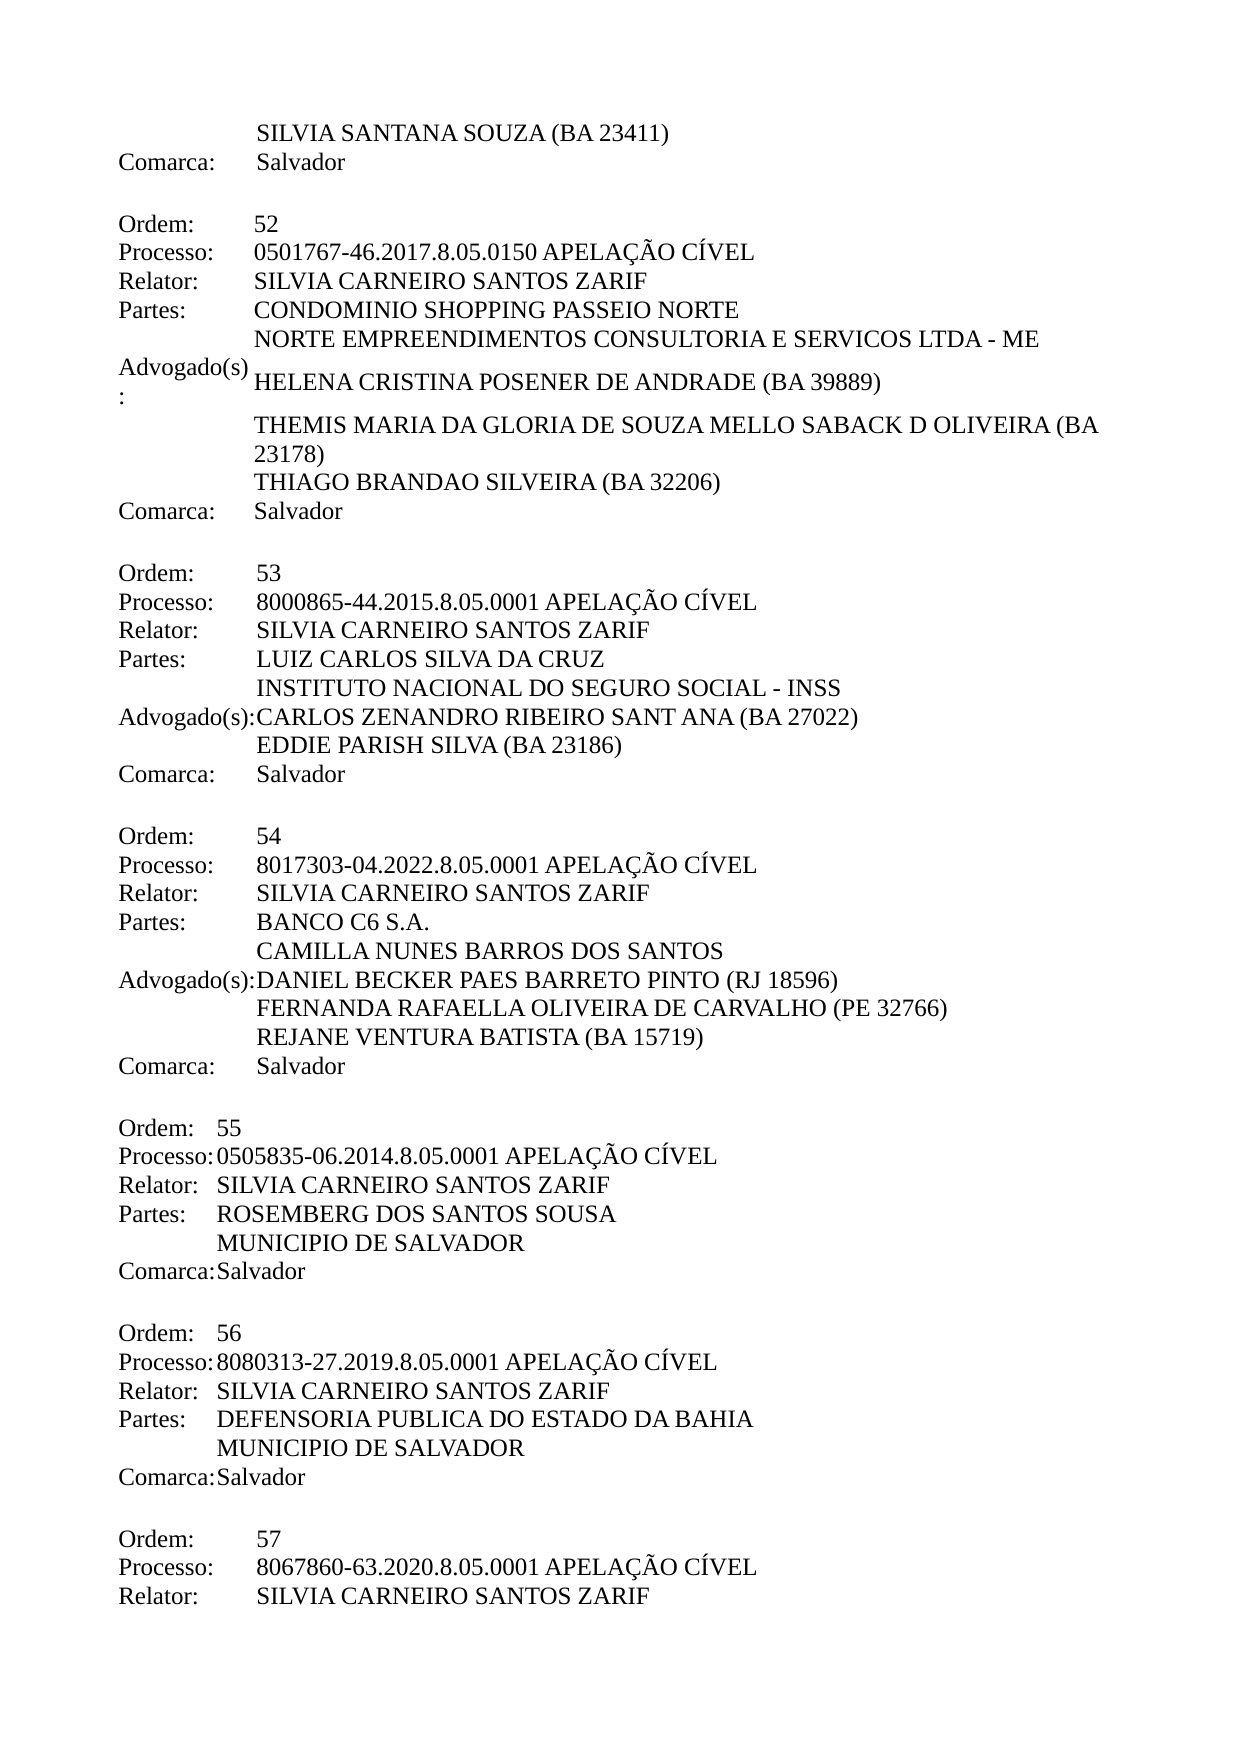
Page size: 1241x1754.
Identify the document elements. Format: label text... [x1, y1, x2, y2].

table_cell Relator: [118, 1581, 256, 1610]
table_cell BANCO C6 S.A. [256, 907, 956, 936]
table_header 55 [216, 1113, 722, 1141]
table_cell Processo: [118, 850, 256, 878]
table_cell Processo: [118, 1347, 216, 1376]
table_header 53 [256, 558, 867, 587]
table_cell ROSEMBERG DOS SANTOS SOUSA [216, 1199, 722, 1228]
table_cell Comarca: [118, 759, 256, 788]
table_header 54 [256, 821, 956, 850]
table_cell [118, 118, 256, 147]
table_cell Partes: [118, 295, 254, 324]
table_cell Processo: [118, 587, 256, 615]
table_cell HELENA CRISTINA POSENER DE ANDRADE (BA 39889) [254, 353, 1122, 410]
table_cell 8067860-63.2020.8.05.0001 APELAÇÃO CÍVEL [256, 1553, 822, 1581]
table_header 52 [254, 209, 1122, 237]
table_cell THIAGO BRANDAO SILVEIRA (BA 32206) [254, 468, 1122, 496]
table_cell [118, 1228, 216, 1256]
table_header Ordem: [118, 821, 256, 850]
table_cell [118, 1433, 216, 1462]
table_cell Comarca: [118, 496, 254, 525]
table_cell [118, 730, 256, 759]
table_cell DANIEL BECKER PAES BARRETO PINTO (RJ 18596) [256, 965, 956, 993]
table_cell MUNICIPIO DE SALVADOR [216, 1433, 763, 1462]
table_cell [118, 468, 254, 496]
table_cell REJANE VENTURA BATISTA (BA 15719) [256, 1022, 956, 1051]
table_cell CONDOMINIO SHOPPING PASSEIO NORTE [254, 295, 1122, 324]
table_cell Partes: [118, 644, 256, 673]
table_cell Salvador [256, 147, 877, 176]
table_cell 8080313-27.2019.8.05.0001 APELAÇÃO CÍVEL [216, 1347, 763, 1376]
table_cell Relator: [118, 879, 256, 907]
table_cell Comarca: [118, 1256, 216, 1285]
table_cell LUIZ CARLOS SILVA DA CRUZ [256, 644, 867, 673]
table_cell Comarca: [118, 1462, 216, 1491]
table_header Ordem: [118, 209, 254, 237]
table_cell 0505835-06.2014.8.05.0001 APELAÇÃO CÍVEL [216, 1141, 722, 1170]
table_cell NORTE EMPREENDIMENTOS CONSULTORIA E SERVICOS LTDA - ME [254, 324, 1122, 352]
table_cell Comarca: [118, 147, 256, 176]
table_cell INSTITUTO NACIONAL DO SEGURO SOCIAL - INSS [256, 673, 867, 702]
table_cell SILVIA SANTANA SOUZA (BA 23411) [256, 118, 877, 147]
table_cell MUNICIPIO DE SALVADOR [216, 1228, 722, 1256]
table_cell Comarca: [118, 1051, 256, 1080]
table_cell [118, 324, 254, 352]
table_cell Salvador [256, 1051, 956, 1080]
table_header Ordem: [118, 1318, 216, 1347]
table_cell 8017303-04.2022.8.05.0001 APELAÇÃO CÍVEL [256, 850, 956, 878]
table_cell Salvador [254, 496, 1122, 525]
table_cell Partes: [118, 1199, 216, 1228]
table_cell [118, 994, 256, 1022]
table_cell Processo: [118, 1141, 216, 1170]
table_cell Relator: [118, 1170, 216, 1199]
table_cell THEMIS MARIA DA GLORIA DE SOUZA MELLO SABACK D OLIVEIRA (BA 23178) [254, 410, 1122, 467]
table_cell SILVIA CARNEIRO SANTOS ZARIF [216, 1376, 763, 1404]
table_header Ordem: [118, 558, 256, 587]
table_cell DEFENSORIA PUBLICA DO ESTADO DA BAHIA [216, 1405, 763, 1433]
table_cell Advogado(s): [118, 702, 256, 730]
table_cell FERNANDA RAFAELLA OLIVEIRA DE CARVALHO (PE 32766) [256, 994, 956, 1022]
table_cell SILVIA CARNEIRO SANTOS ZARIF [256, 879, 956, 907]
table_header Ordem: [118, 1524, 256, 1552]
table_cell Partes: [118, 907, 256, 936]
table_header 57 [256, 1524, 822, 1552]
table_cell Salvador [216, 1462, 763, 1491]
table_cell 8000865-44.2015.8.05.0001 APELAÇÃO CÍVEL [256, 587, 867, 615]
table_cell Relator: [118, 1376, 216, 1404]
table_cell SILVIA CARNEIRO SANTOS ZARIF [216, 1170, 722, 1199]
table_cell [118, 936, 256, 965]
table_cell Salvador [216, 1256, 722, 1285]
table_cell CAMILLA NUNES BARROS DOS SANTOS [256, 936, 956, 965]
table_cell Partes: [118, 1405, 216, 1433]
table_cell Advogado(s): [118, 353, 254, 410]
table_cell CARLOS ZENANDRO RIBEIRO SANT ANA (BA 27022) [256, 702, 867, 730]
table_cell SILVIA CARNEIRO SANTOS ZARIF [256, 615, 867, 644]
table_cell EDDIE PARISH SILVA (BA 23186) [256, 730, 867, 759]
table_cell Relator: [118, 266, 254, 295]
table_cell [118, 410, 254, 467]
table_cell Relator: [118, 615, 256, 644]
table_cell SILVIA CARNEIRO SANTOS ZARIF [254, 266, 1122, 295]
table_cell Advogado(s): [118, 965, 256, 993]
table_header Ordem: [118, 1113, 216, 1141]
table_cell 0501767-46.2017.8.05.0150 APELAÇÃO CÍVEL [254, 238, 1122, 266]
table_cell Salvador [256, 759, 867, 788]
table_header 56 [216, 1318, 763, 1347]
table_cell Processo: [118, 1553, 256, 1581]
table_cell SILVIA CARNEIRO SANTOS ZARIF [256, 1581, 822, 1610]
table_cell [118, 673, 256, 702]
table_cell Processo: [118, 238, 254, 266]
table_cell [118, 1022, 256, 1051]
